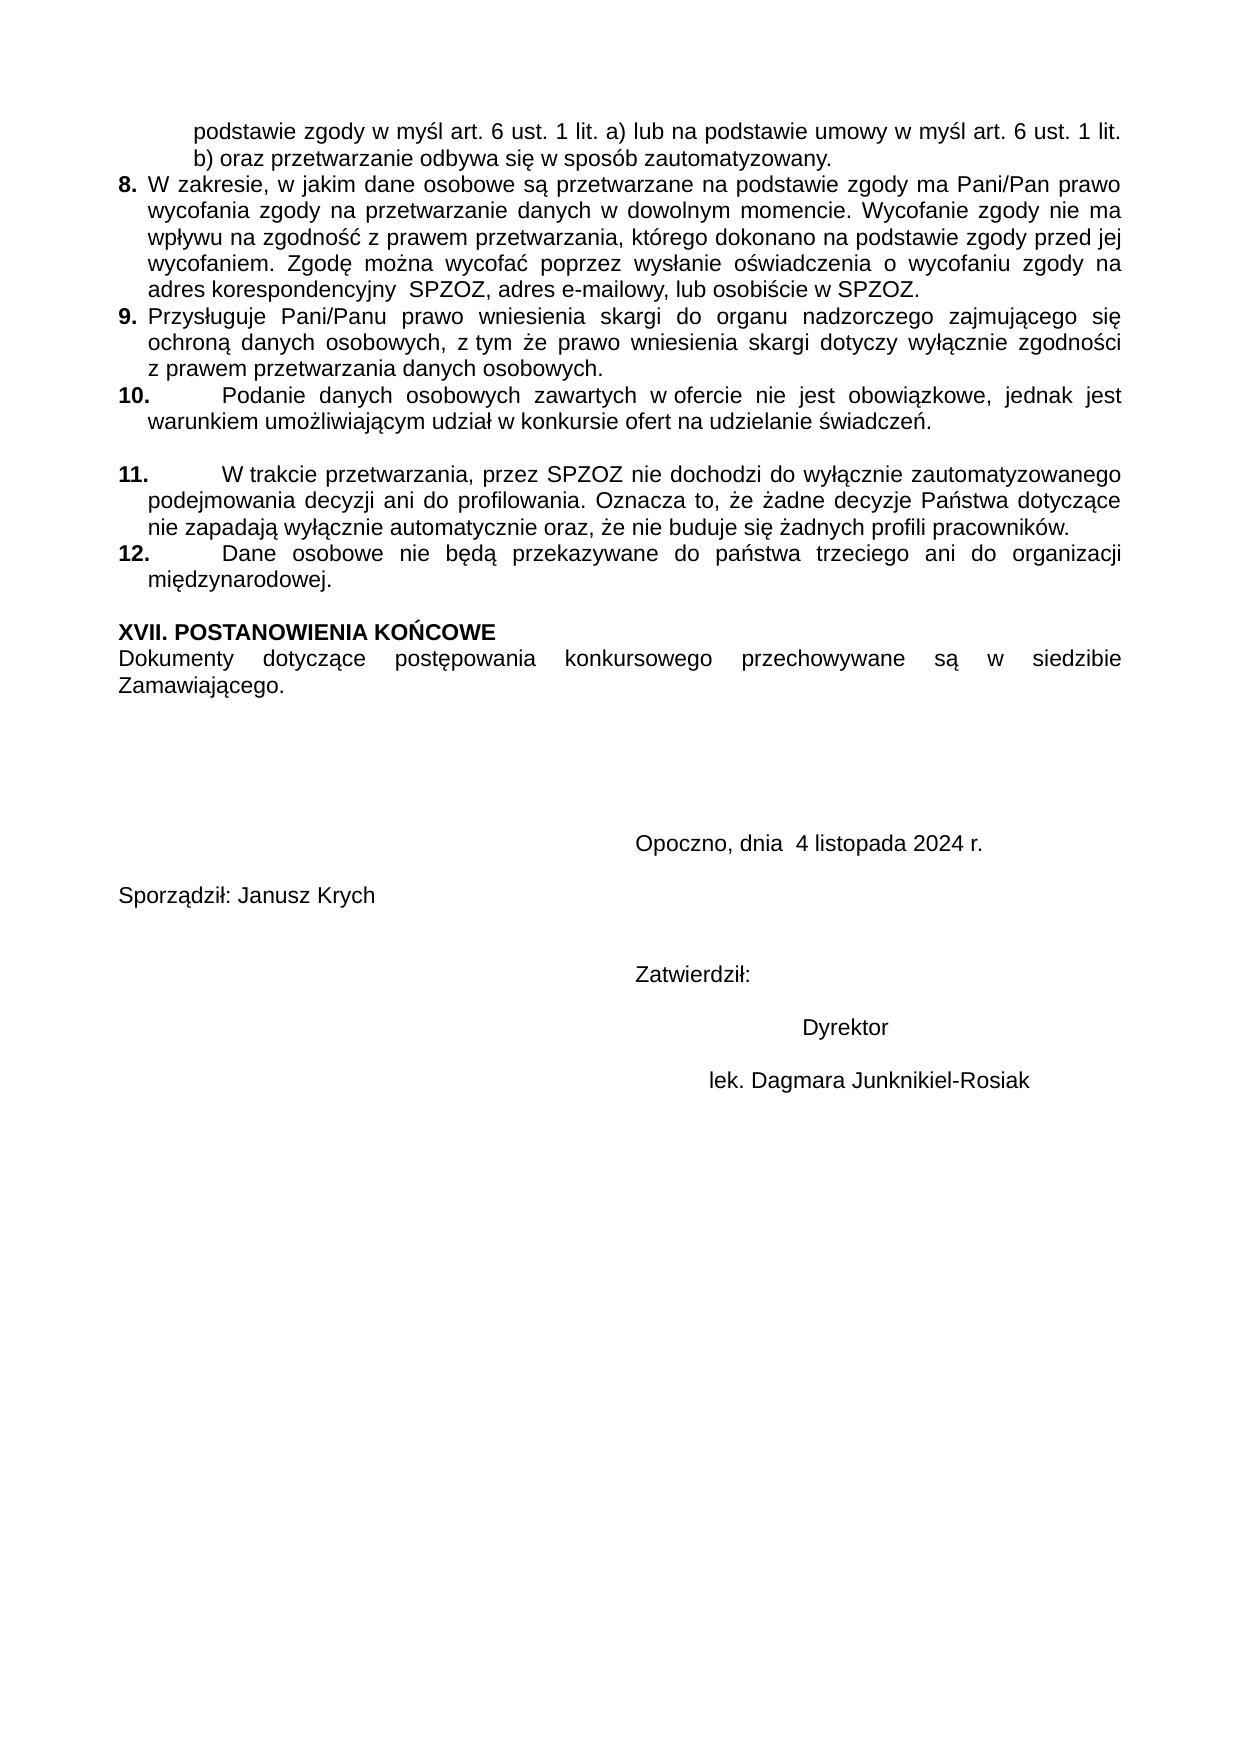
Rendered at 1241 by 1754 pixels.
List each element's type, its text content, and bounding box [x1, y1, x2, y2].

list podstawie zgody w myśl art. 6 ust. 1 lit. a) lub na podstawie umowy w myśl art. 6 ust. 1 lit. b) oraz przetwarzanie odbywa się w sposób zautomatyzowany. [156, 118, 1122, 171]
list Przysługuje Pani/Panu prawo wniesienia skargi do organu nadzorczego zajmującego się ochroną danych osobowych, z tym że prawo wniesienia skargi dotyczy wyłącznie zgodności z prawem przetwarzania danych osobowych. [118, 303, 1122, 382]
list Dane osobowe nie będą przekazywane do państwa trzeciego ani do organizacji międzynarodowej. [118, 540, 1122, 592]
list W trakcie przetwarzania, przez SPZOZ nie dochodzi do wyłącznie zautomatyzowanego podejmowania decyzji ani do profilowania. Oznacza to, że żadne decyzje Państwa dotyczące nie zapadają wyłącznie automatycznie oraz, że nie buduje się żadnych profili pracowników. [118, 461, 1122, 540]
text Opoczno, dnia 4 listopada 2024 r. [118, 830, 1122, 856]
list Podanie danych osobowych zawartych w ofercie nie jest obowiązkowe, jednak jest warunkiem umożliwiającym udział w konkursie ofert na udzielanie świadczeń. [118, 382, 1122, 434]
text Dokumenty dotyczące postępowania konkursowego przechowywane są w siedzibie Zamawiającego. [118, 645, 1122, 698]
text Dyrektor [118, 1014, 1122, 1041]
text Sporządził: Janusz Krych [118, 882, 1122, 909]
text XVII. POSTANOWIENIA KOŃCOWE [118, 619, 1122, 645]
text lek. Dagmara Junknikiel-Rosiak [118, 1067, 1122, 1093]
list W zakresie, w jakim dane osobowe są przetwarzane na podstawie zgody ma Pani/Pan prawo wycofania zgody na przetwarzanie danych w dowolnym momencie. Wycofanie zgody nie ma wpływu na zgodność z prawem przetwarzania, którego dokonano na podstawie zgody przed jej wycofaniem. Zgodę można wycofać poprzez wysłanie oświadczenia o wycofaniu zgody na adres korespondencyjny SPZOZ, adres e-mailowy, lub osobiście w SPZOZ. [118, 171, 1122, 303]
text Zatwierdził: [118, 961, 1122, 988]
